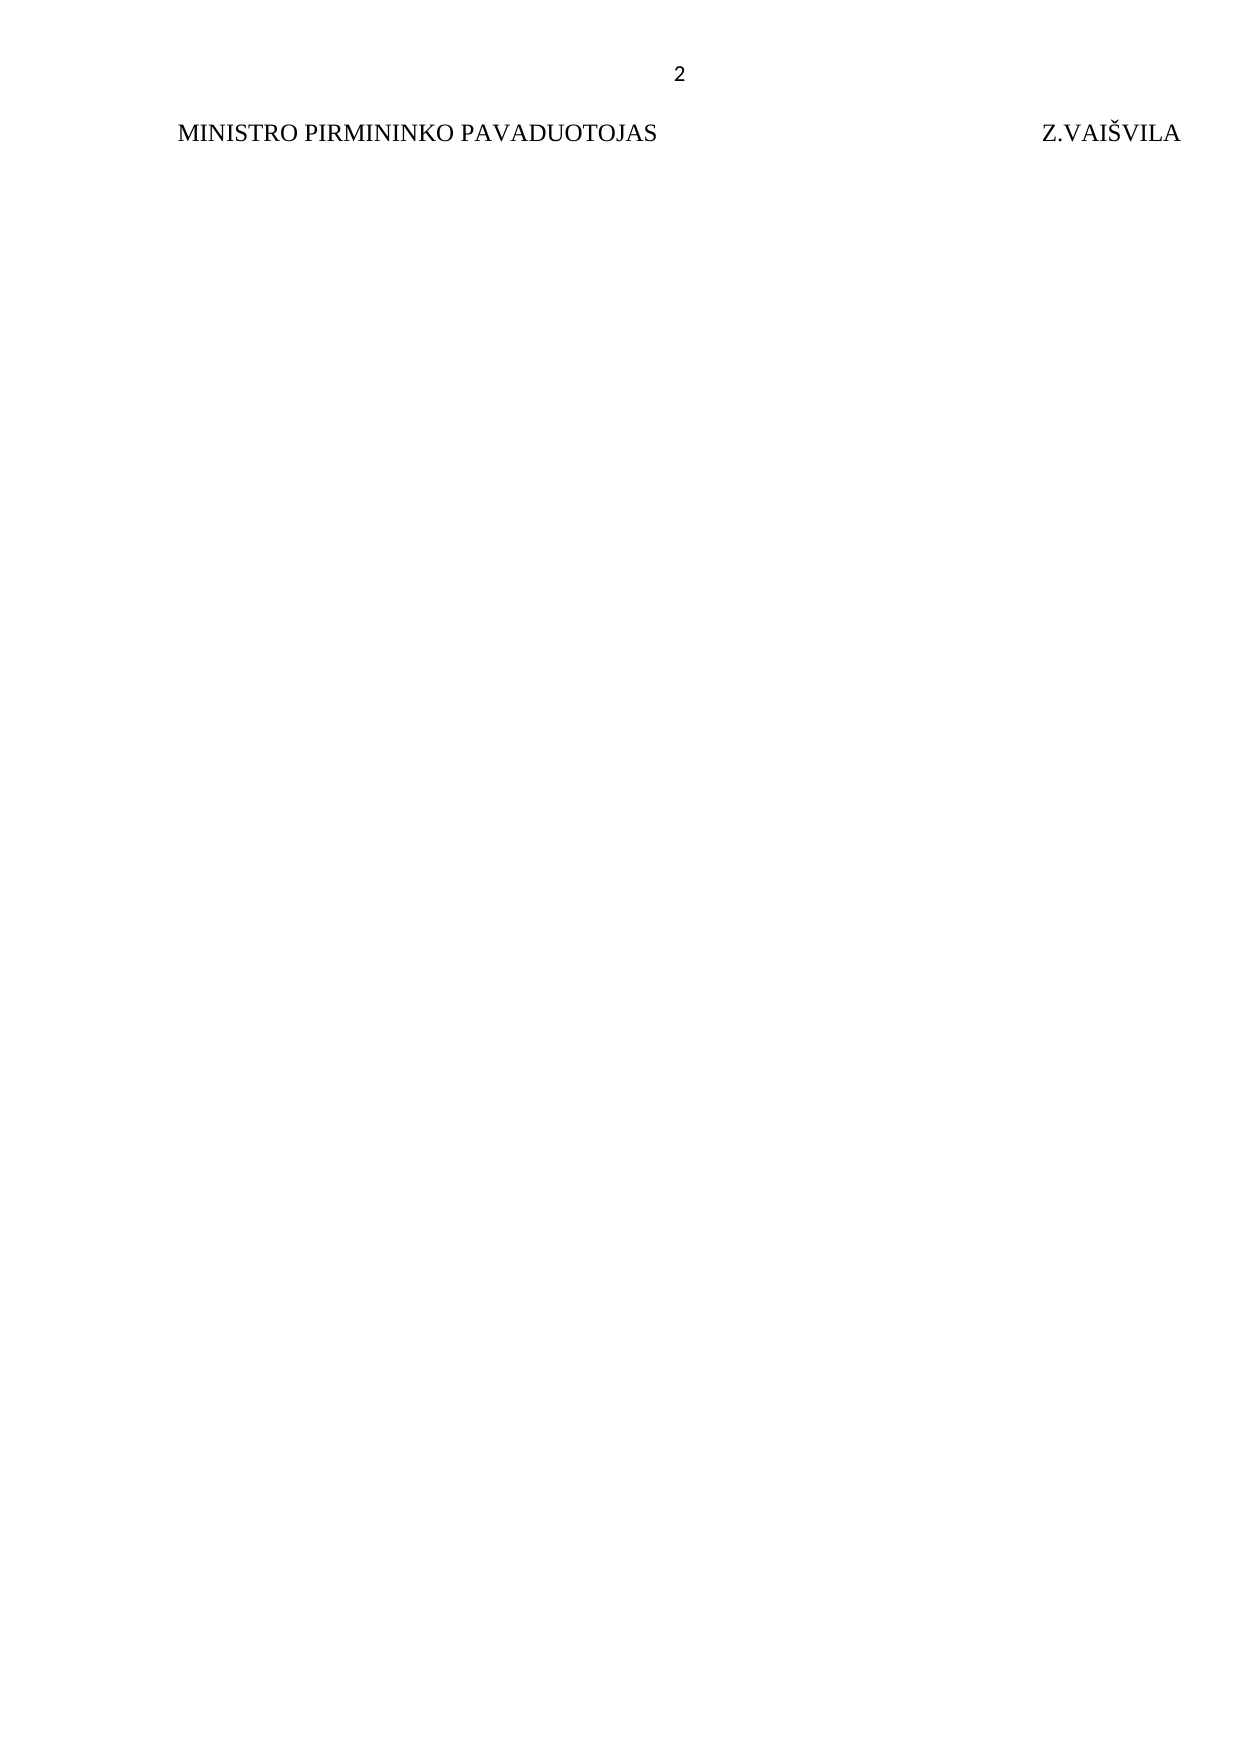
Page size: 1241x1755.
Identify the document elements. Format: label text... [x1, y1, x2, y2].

text MINISTRO PIRMININKO PAVADUOTOJAS Z.VAIŠVILA [177, 118, 1181, 147]
